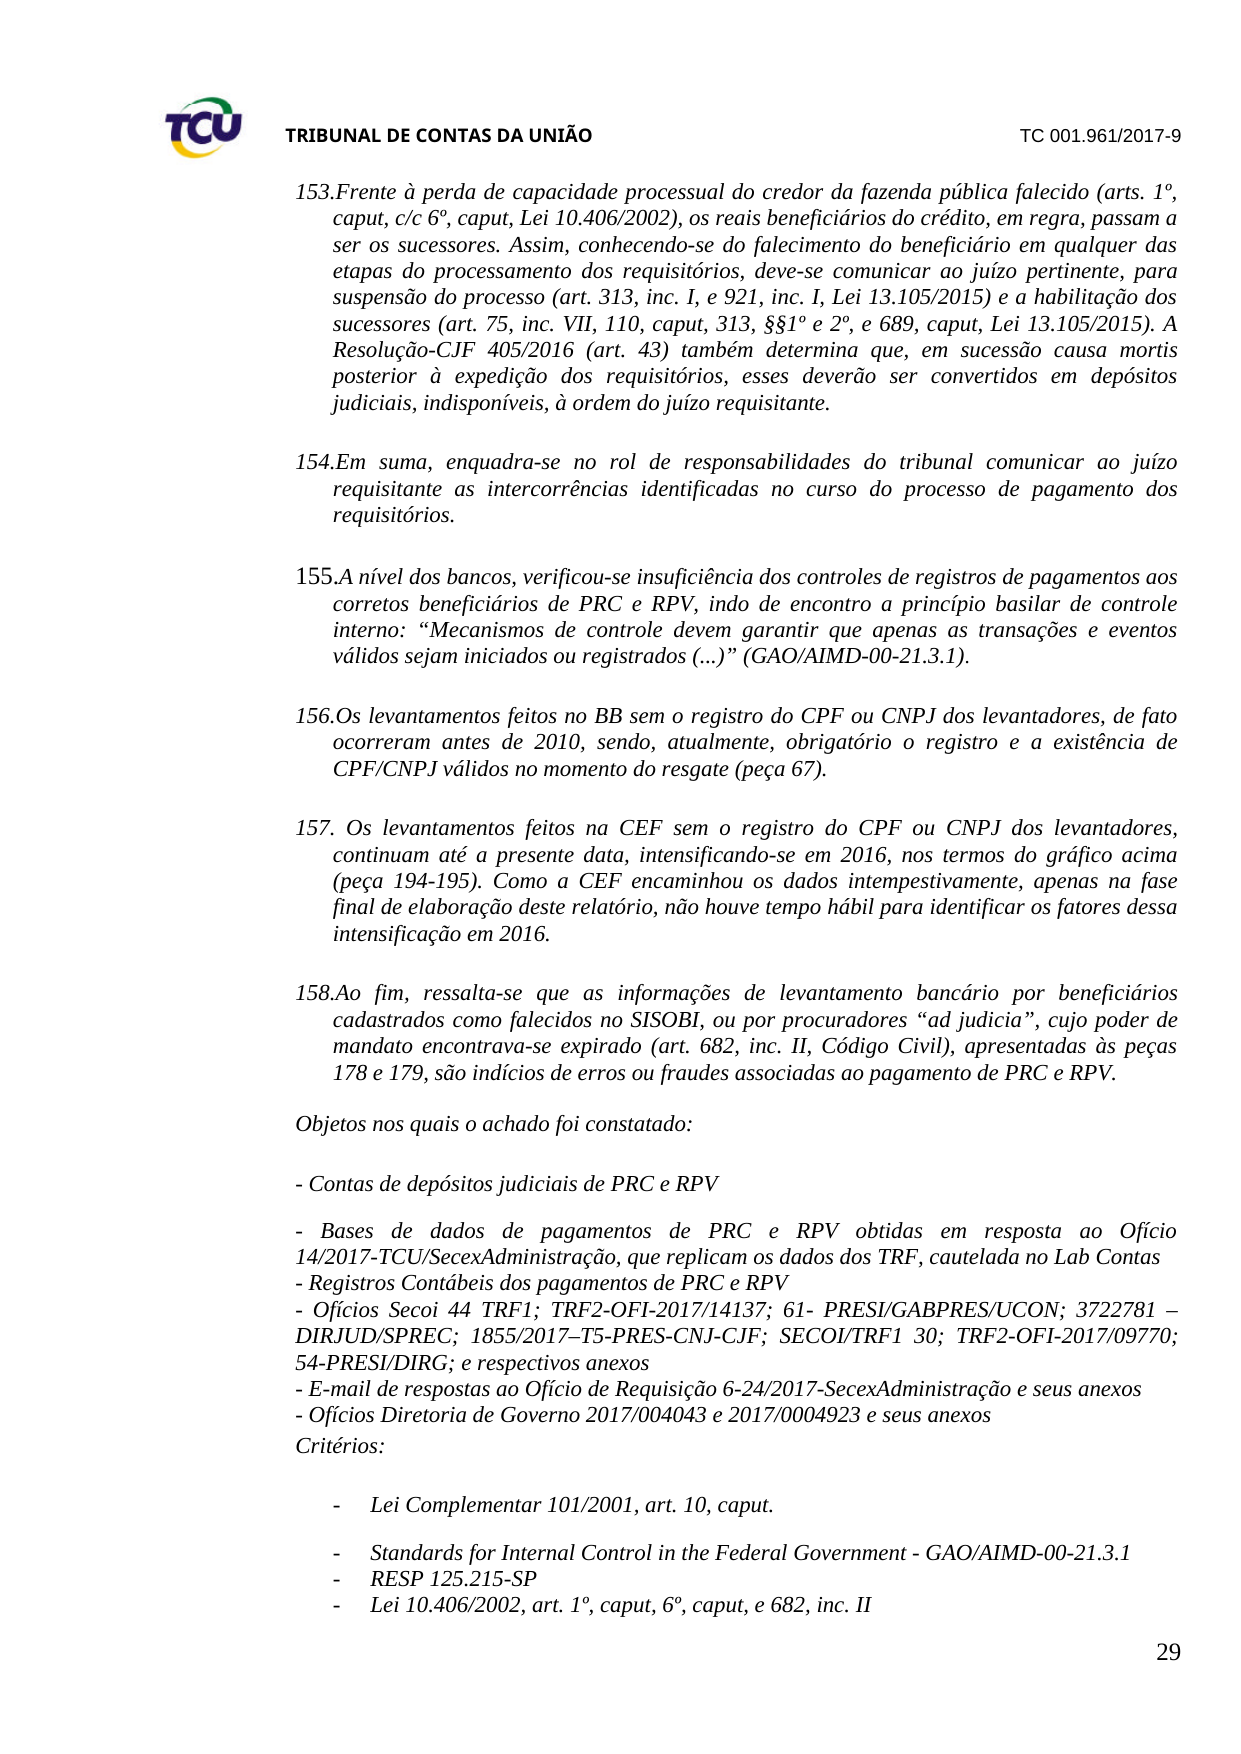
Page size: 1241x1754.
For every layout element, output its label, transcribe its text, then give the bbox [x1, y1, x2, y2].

list A nível dos bancos, verificou-se insuficiência dos controles de registros de pagamentos aos corretos beneficiários de PRC e RPV, indo de encontro a princípio basilar de controle interno: “Mecanismos de controle devem garantir que apenas as transações e eventos válidos sejam iniciados ou registrados (...)” (GAO/AIMD-00-21.3.1). [295, 561, 1181, 669]
list Lei 10.406/2002, art. 1º, caput, 6º, caput, e 682, inc. II [333, 1591, 1181, 1618]
list RESP 125.215-SP [333, 1565, 1181, 1591]
list Os levantamentos feitos na CEF sem o registro do CPF ou CNPJ dos levantadores, continuam até a presente data, intensificando-se em 2016, nos termos do gráfico acima (peça 194-195). Como a CEF encaminhou os dados intempestivamente, apenas na fase final de elaboração deste relatório, não houve tempo hábil para identificar os fatores dessa intensificação em 2016. [295, 814, 1181, 946]
list Lei Complementar 101/2001, art. 10, caput. [333, 1491, 1181, 1518]
list Ao fim, ressalta-se que as informações de levantamento bancário por beneficiários cadastrados como falecidos no SISOBI, ou por procuradores “ad judicia”, cujo poder de mandato encontrava-se expirado (art. 682, inc. II, Código Civil), apresentadas às peças 178 e 179, são indícios de erros ou fraudes associadas ao pagamento de PRC e RPV. [295, 979, 1181, 1085]
text - Ofícios Diretoria de Governo 2017/004043 e 2017/0004923 e seus anexos [295, 1401, 1181, 1428]
list Frente à perda de capacidade processual do credor da fazenda pública falecido (arts. 1º, caput, c/c 6º, caput, Lei 10.406/2002), os reais beneficiários do crédito, em regra, passam a ser os sucessores. Assim, conhecendo-se do falecimento do beneficiário em qualquer das etapas do processamento dos requisitórios, deve-se comunicar ao juízo pertinente, para suspensão do processo (art. 313, inc. I, e 921, inc. I, Lei 13.105/2015) e a habilitação dos sucessores (art. 75, inc. VII, 110, caput, 313, §§1º e 2º, e 689, caput, Lei 13.105/2015). A Resolução-CJF 405/2016 (art. 43) também determina que, em sucessão causa mortis posterior à expedição dos requisitórios, esses deverão ser convertidos em depósitos judiciais, indisponíveis, à ordem do juízo requisitante. [295, 178, 1181, 415]
subtitle Objetos nos quais o achado foi constatado: [295, 1110, 1181, 1136]
text - Ofícios Secoi 44 TRF1; TRF2-OFI-2017/14137; 61- PRESI/GABPRES/UCON; 3722781 – DIRJUD/SPREC; 1855/2017–T5-PRES-CNJ-CJF; SECOI/TRF1 30; TRF2-OFI-2017/09770; 54-PRESI/DIRG; e respectivos anexos [295, 1296, 1181, 1375]
list Standards for Internal Control in the Federal Government - GAO/AIMD-00-21.3.1 [333, 1539, 1181, 1565]
text - Contas de depósitos judiciais de PRC e RPV [295, 1169, 1181, 1196]
text - Bases de dados de pagamentos de PRC e RPV obtidas em resposta ao Ofício 14/2017-TCU/SecexAdministração, que replicam os dados dos TRF, cautelada no Lab Contas [295, 1217, 1181, 1269]
subtitle Critérios: [295, 1432, 1181, 1458]
list Os levantamentos feitos no BB sem o registro do CPF ou CNPJ dos levantadores, de fato ocorreram antes de 2010, sendo, atualmente, obrigatório o registro e a existência de CPF/CNPJ válidos no momento do resgate (peça 67). [295, 702, 1181, 781]
list Em suma, enquadra-se no rol de responsabilidades do tribunal comunicar ao juízo requisitante as intercorrências identificadas no curso do processo de pagamento dos requisitórios. [295, 448, 1181, 527]
text - Registros Contábeis dos pagamentos de PRC e RPV [295, 1269, 1181, 1296]
text - E-mail de respostas ao Ofício de Requisição 6-24/2017-SecexAdministração e seus anexos [295, 1375, 1181, 1401]
